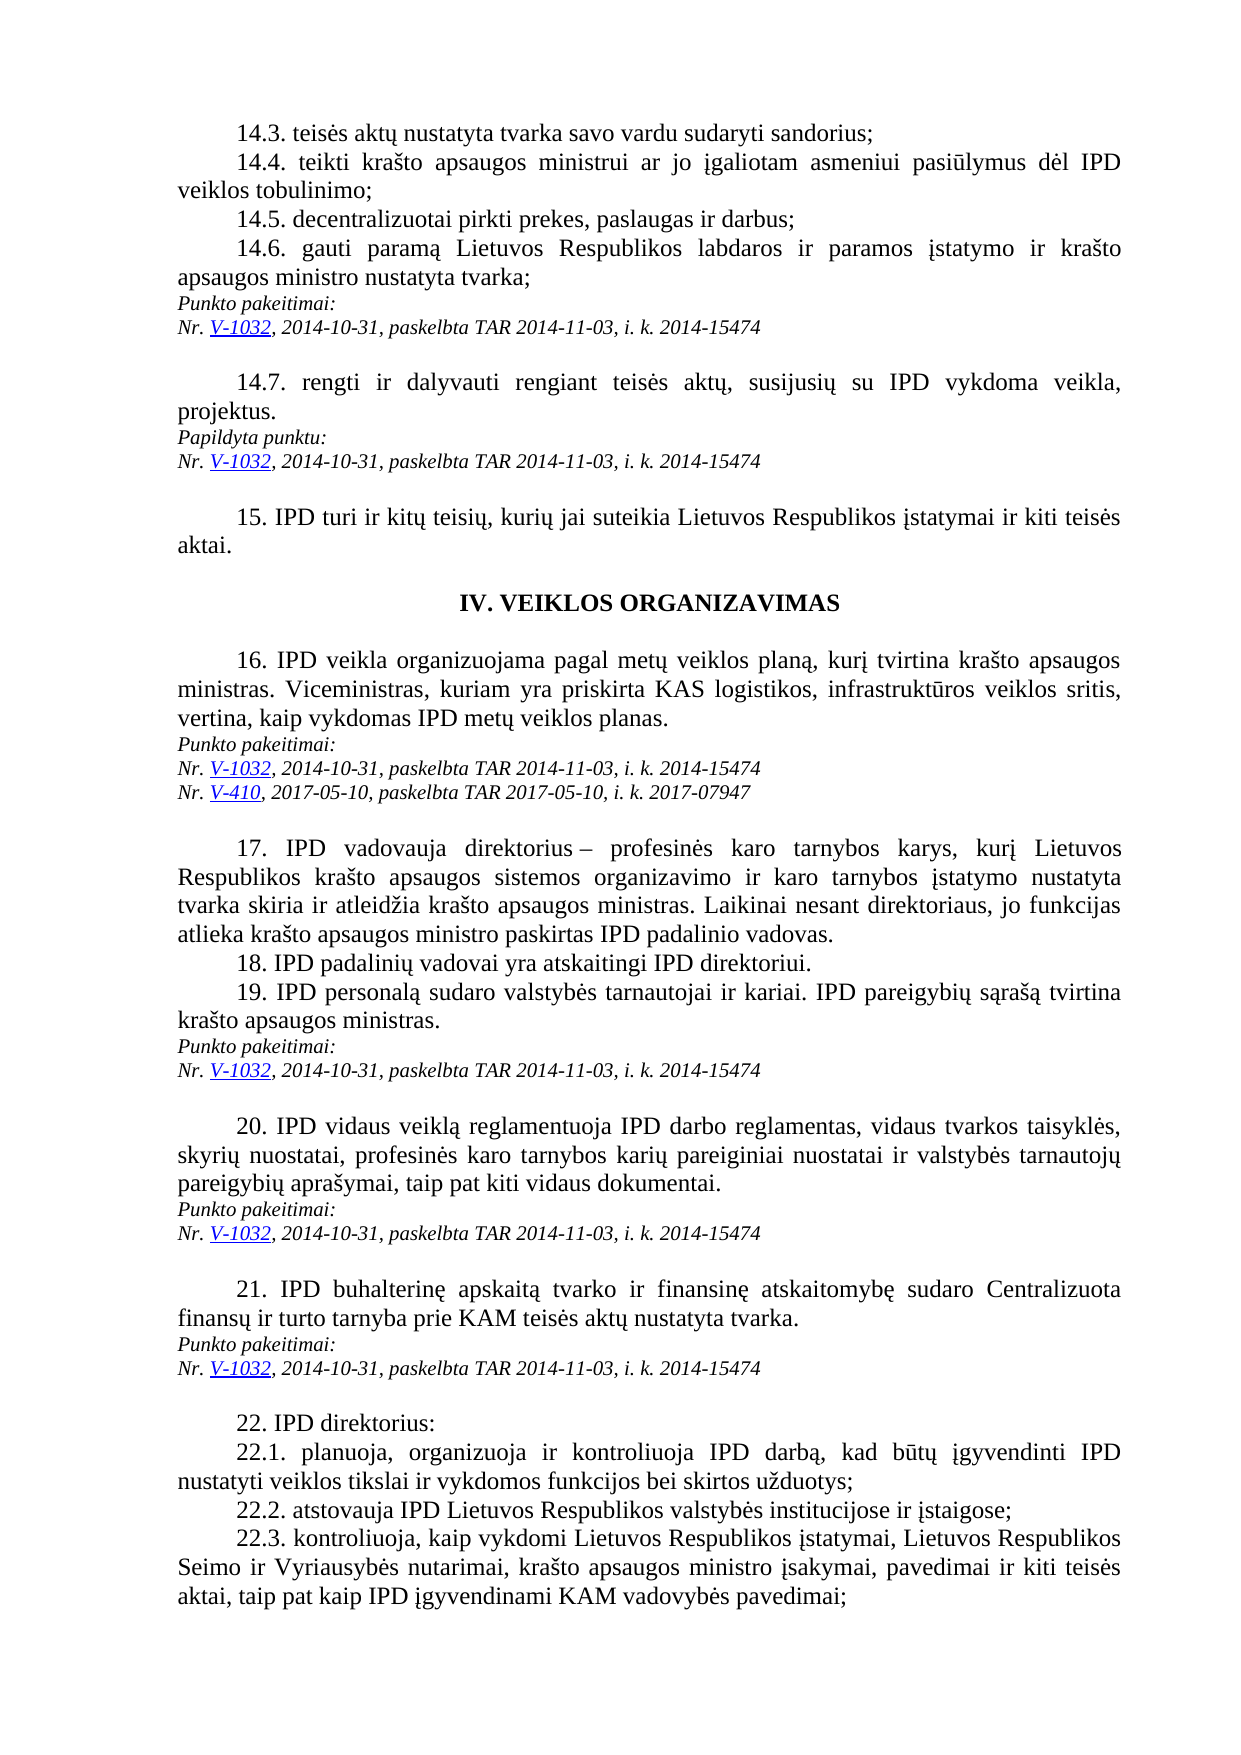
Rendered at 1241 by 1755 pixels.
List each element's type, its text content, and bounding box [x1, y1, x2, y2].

text Papildyta punktu: [177, 425, 1122, 449]
text 16. IPD veikla organizuojama pagal metų veiklos planą, kurį tvirtina krašto apsaugos ministras. Viceministras, kuriam yra priskirta KAS logistikos, infrastruktūros veiklos sritis, vertina, kaip vykdomas IPD metų veiklos planas. [177, 646, 1122, 732]
text 14.7. rengti ir dalyvauti rengiant teisės aktų, susijusių su IPD vykdoma veikla, projektus. [177, 367, 1122, 425]
text 20. IPD vidaus veiklą reglamentuoja IPD darbo reglamentas, vidaus tvarkos taisyklės, skyrių nuostatai, profesinės karo tarnybos karių pareiginiai nuostatai ir valstybės tarnautojų pareigybių aprašymai, taip pat kiti vidaus dokumentai. [177, 1111, 1122, 1197]
text 14.6. gauti paramą Lietuvos Respublikos labdaros ir paramos įstatymo ir krašto apsaugos ministro nustatyta tvarka; [177, 233, 1122, 291]
text Nr. V-410, 2017-05-10, paskelbta TAR 2017-05-10, i. k. 2017-07947 [177, 780, 1122, 804]
text 21. IPD buhalterinę apskaitą tvarko ir finansinę atskaitomybę sudaro Centralizuota finansų ir turto tarnyba prie KAM teisės aktų nustatyta tvarka. [177, 1274, 1122, 1332]
text Punkto pakeitimai: [177, 1332, 1122, 1356]
text 19. IPD personalą sudaro valstybės tarnautojai ir kariai. IPD pareigybių sąrašą tvirtina krašto apsaugos ministras. [177, 977, 1122, 1034]
text 22.3. kontroliuoja, kaip vykdomi Lietuvos Respublikos įstatymai, Lietuvos Respublikos Seimo ir Vyriausybės nutarimai, krašto apsaugos ministro įsakymai, pavedimai ir kiti teisės aktai, taip pat kaip IPD įgyvendinami KAM vadovybės pavedimai; [177, 1523, 1122, 1610]
text 14.4. teikti krašto apsaugos ministrui ar jo įgaliotam asmeniui pasiūlymus dėl IPD veiklos tobulinimo; [177, 147, 1122, 204]
text Punkto pakeitimai: [177, 732, 1122, 756]
text Punkto pakeitimai: [177, 1197, 1122, 1221]
text 18. IPD padalinių vadovai yra atskaitingi IPD direktoriui. [177, 948, 1122, 977]
text Nr. V-1032, 2014-10-31, paskelbta TAR 2014-11-03, i. k. 2014-15474 [177, 1356, 1122, 1380]
text 22.1. planuoja, organizuoja ir kontroliuoja IPD darbą, kad būtų įgyvendinti IPD nustatyti veiklos tikslai ir vykdomos funkcijos bei skirtos užduotys; [177, 1437, 1122, 1495]
text 14.5. decentralizuotai pirkti prekes, paslaugas ir darbus; [177, 204, 1122, 233]
text IV. VEIKLOS ORGANIZAVIMAS [177, 588, 1122, 617]
text Nr. V-1032, 2014-10-31, paskelbta TAR 2014-11-03, i. k. 2014-15474 [177, 1221, 1122, 1245]
text Nr. V-1032, 2014-10-31, paskelbta TAR 2014-11-03, i. k. 2014-15474 [177, 315, 1122, 339]
text 17. IPD vadovauja direktorius – profesinės karo tarnybos karys, kurį Lietuvos Respublikos krašto apsaugos sistemos organizavimo ir karo tarnybos įstatymo nustatyta tvarka skiria ir atleidžia krašto apsaugos ministras. Laikinai nesant direktoriaus, jo funkcijas atlieka krašto apsaugos ministro paskirtas IPD padalinio vadovas. [177, 833, 1122, 948]
text 22.2. atstovauja IPD Lietuvos Respublikos valstybės institucijose ir įstaigose; [177, 1495, 1122, 1523]
text Nr. V-1032, 2014-10-31, paskelbta TAR 2014-11-03, i. k. 2014-15474 [177, 1058, 1122, 1082]
text Punkto pakeitimai: [177, 291, 1122, 315]
text 22. IPD direktorius: [177, 1408, 1122, 1437]
text 14.3. teisės aktų nustatyta tvarka savo vardu sudaryti sandorius; [177, 118, 1122, 147]
text Nr. V-1032, 2014-10-31, paskelbta TAR 2014-11-03, i. k. 2014-15474 [177, 756, 1122, 780]
text 15. IPD turi ir kitų teisių, kurių jai suteikia Lietuvos Respublikos įstatymai ir kiti teisės aktai. [177, 502, 1122, 559]
text Nr. V-1032, 2014-10-31, paskelbta TAR 2014-11-03, i. k. 2014-15474 [177, 449, 1122, 473]
text Punkto pakeitimai: [177, 1034, 1122, 1058]
